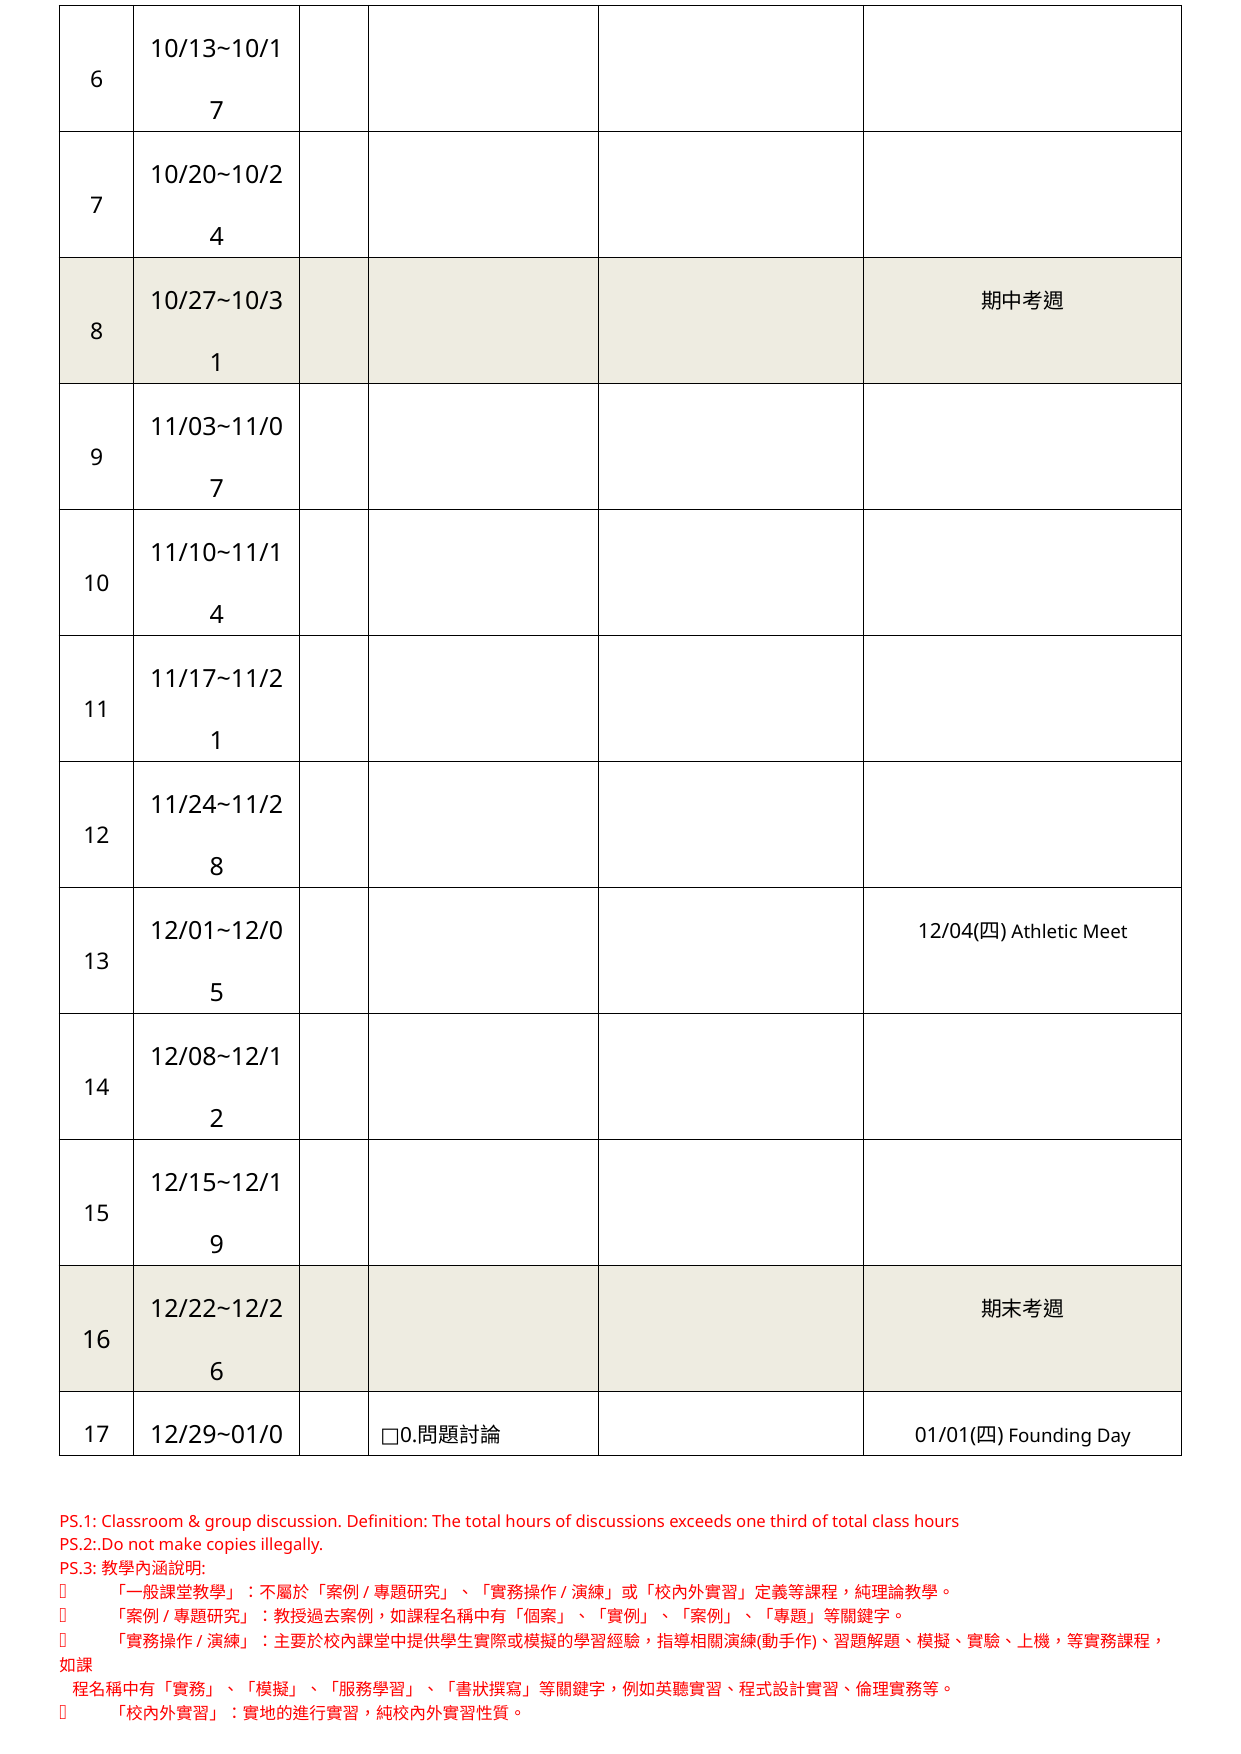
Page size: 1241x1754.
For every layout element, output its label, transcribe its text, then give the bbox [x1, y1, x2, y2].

table_cell [369, 132, 598, 257]
table_cell 9 [60, 384, 133, 509]
table_cell [599, 258, 863, 383]
table_cell [864, 762, 1181, 887]
table_cell 期末考週 [864, 1266, 1181, 1391]
table_cell 12/29~01/0 [134, 1392, 299, 1455]
table_cell 期中考週 [864, 258, 1181, 383]
table_cell [599, 1014, 863, 1139]
table_cell [300, 1266, 368, 1391]
table_cell 7 [60, 132, 133, 257]
table_cell 16 [60, 1266, 133, 1391]
table_cell [300, 510, 368, 635]
table_cell [369, 510, 598, 635]
table_cell 12/04(四) Athletic Meet [864, 888, 1181, 1013]
table_cell [864, 1014, 1181, 1139]
table_cell [599, 510, 863, 635]
table_cell [369, 762, 598, 887]
table_cell [300, 1392, 368, 1455]
table_cell [864, 510, 1181, 635]
table_cell [599, 762, 863, 887]
table_cell [300, 258, 368, 383]
table_cell 13 [60, 888, 133, 1013]
table_cell □0.問題討論 [369, 1392, 598, 1455]
table_cell [369, 6, 598, 131]
table_cell [300, 1014, 368, 1139]
table_cell [599, 1392, 863, 1455]
table_cell [300, 636, 368, 761]
table_cell 11/10~11/14 [134, 510, 299, 635]
table_cell 17 [60, 1392, 133, 1455]
table_cell [369, 1014, 598, 1139]
table_cell 14 [60, 1014, 133, 1139]
table_cell [300, 1140, 368, 1265]
table_cell [300, 762, 368, 887]
table_cell [300, 6, 368, 131]
table_cell 15 [60, 1140, 133, 1265]
table_cell [599, 1266, 863, 1391]
table_cell [599, 384, 863, 509]
table_cell [864, 132, 1181, 257]
table_cell [599, 636, 863, 761]
table_cell [300, 888, 368, 1013]
table_cell 8 [60, 258, 133, 383]
table_cell [599, 132, 863, 257]
table_cell 10/27~10/31 [134, 258, 299, 383]
table_cell [864, 1140, 1181, 1265]
table_cell 6 [60, 6, 133, 131]
table_cell [369, 636, 598, 761]
table_cell 12/22~12/26 [134, 1266, 299, 1391]
table_cell [599, 6, 863, 131]
table_cell 10 [60, 510, 133, 635]
table_cell [599, 888, 863, 1013]
table_cell [369, 258, 598, 383]
table_cell [369, 888, 598, 1013]
table_cell 01/01(四) Founding Day [864, 1392, 1181, 1455]
table_cell 12/15~12/19 [134, 1140, 299, 1265]
table_cell [369, 384, 598, 509]
table_cell 11 [60, 636, 133, 761]
table_cell [864, 636, 1181, 761]
table_cell [864, 6, 1181, 131]
table_cell 11/24~11/28 [134, 762, 299, 887]
table_cell [864, 384, 1181, 509]
table_cell 12/01~12/05 [134, 888, 299, 1013]
table_cell [369, 1266, 598, 1391]
table_cell [369, 1140, 598, 1265]
table_cell [300, 132, 368, 257]
table_cell 10/20~10/24 [134, 132, 299, 257]
table_cell 11/03~11/07 [134, 384, 299, 509]
table_cell [300, 384, 368, 509]
table_cell 12/08~12/12 [134, 1014, 299, 1139]
table_cell 10/13~10/17 [134, 6, 299, 131]
table_cell 11/17~11/21 [134, 636, 299, 761]
table_cell 12 [60, 762, 133, 887]
table_cell [599, 1140, 863, 1265]
